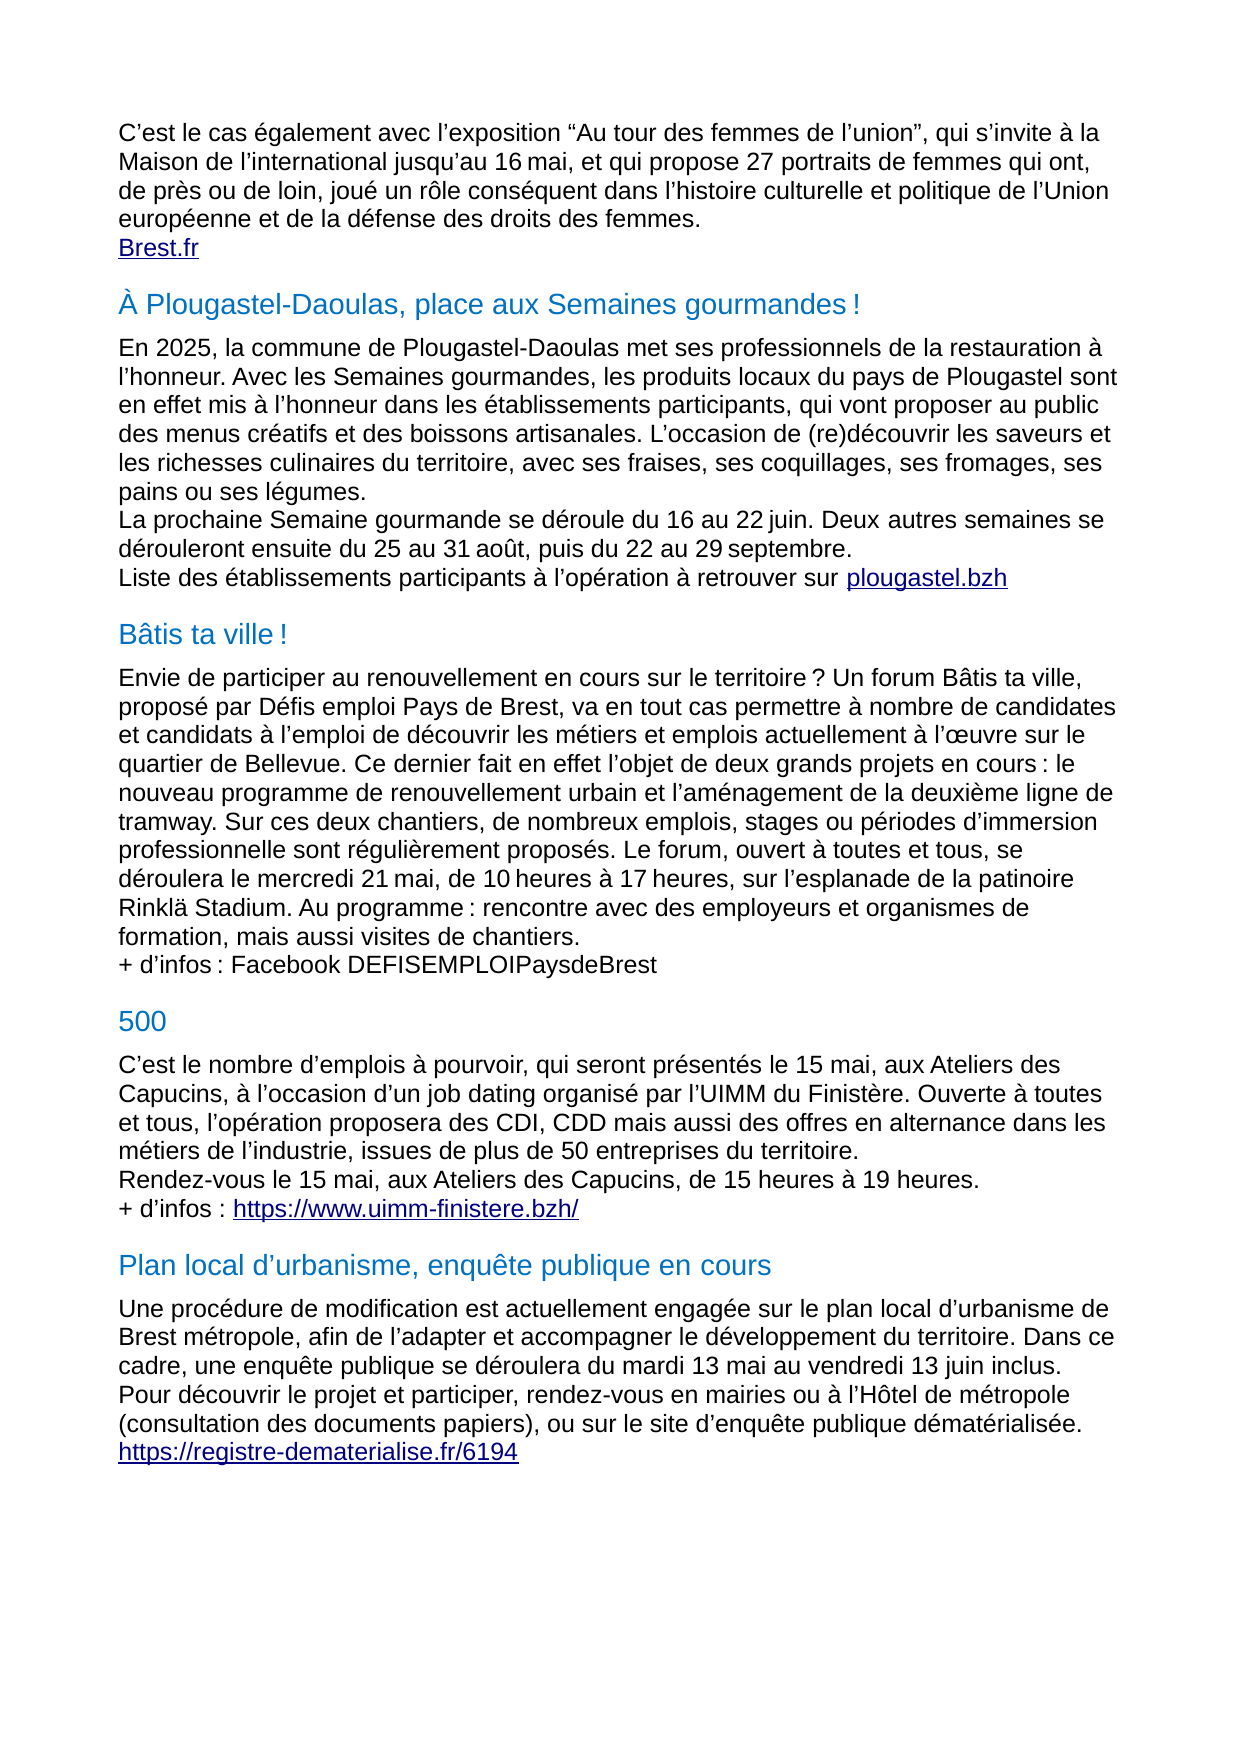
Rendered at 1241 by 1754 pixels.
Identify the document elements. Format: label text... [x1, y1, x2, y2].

text Brest.fr [118, 233, 1122, 262]
text Une procédure de modification est actuellement engagée sur le plan local d’urbanisme de Brest métropole, afin de l’adapter et accompagner le développement du territoire. Dans ce cadre, une enquête publique se déroulera du mardi 13 mai au vendredi 13 juin inclus. [118, 1293, 1122, 1380]
text + d’infos : https://www.uimm-finistere.bzh/ [118, 1194, 1122, 1222]
subtitle Plan local d’urbanisme, enquête publique en cours [118, 1247, 1122, 1281]
subtitle 500 [118, 1004, 1122, 1037]
text C’est le cas également avec l’exposition “Au tour des femmes de l’union”, qui s’invite à la Maison de l’international jusqu’au 16 mai, et qui propose 27 portraits de femmes qui ont, de près ou de loin, joué un rôle conséquent dans l’histoire culturelle et politique de l’Union européenne et de la défense des droits des femmes. [118, 118, 1122, 233]
text C’est le nombre d’emplois à pourvoir, qui seront présentés le 15 mai, aux Ateliers des Capucins, à l’occasion d’un job dating organisé par l’UIMM du Finistère. Ouverte à toutes et tous, l’opération proposera des CDI, CDD mais aussi des offres en alternance dans les métiers de l’industrie, issues de plus de 50 entreprises du territoire. [118, 1050, 1122, 1165]
text Rendez-vous le 15 mai, aux Ateliers des Capucins, de 15 heures à 19 heures. [118, 1165, 1122, 1194]
text + d’infos : Facebook DEFISEMPLOIPaysdeBrest [118, 950, 1122, 979]
text Pour découvrir le projet et participer, rendez-vous en mairies ou à l’Hôtel de métropole (consultation des documents papiers), ou sur le site d’enquête publique dématérialisée. [118, 1380, 1122, 1437]
text Envie de participer au renouvellement en cours sur le territoire ? Un forum Bâtis ta ville, proposé par Défis emploi Pays de Brest, va en tout cas permettre à nombre de candidates et candidats à l’emploi de découvrir les métiers et emplois actuellement à l’œuvre sur le quartier de Bellevue. Ce dernier fait en effet l’objet de deux grands projets en cours : le nouveau programme de renouvellement urbain et l’aménagement de la deuxième ligne de tramway. Sur ces deux chantiers, de nombreux emplois, stages ou périodes d’immersion professionnelle sont régulièrement proposés. Le forum, ouvert à toutes et tous, se déroulera le mercredi 21 mai, de 10 heures à 17 heures, sur l’esplanade de la patinoire Rinklä Stadium. Au programme : rencontre avec des employeurs et organismes de formation, mais aussi visites de chantiers. [118, 663, 1122, 950]
text La prochaine Semaine gourmande se déroule du 16 au 22 juin. Deux autres semaines se dérouleront ensuite du 25 au 31 août, puis du 22 au 29 septembre. [118, 505, 1122, 563]
text En 2025, la commune de Plougastel-Daoulas met ses professionnels de la restauration à l’honneur. Avec les Semaines gourmandes, les produits locaux du pays de Plougastel sont en effet mis à l’honneur dans les établissements participants, qui vont proposer au public des menus créatifs et des boissons artisanales. L’occasion de (re)découvrir les saveurs et les richesses culinaires du territoire, avec ses fraises, ses coquillages, ses fromages, ses pains ou ses légumes. [118, 333, 1122, 505]
subtitle À Plougastel-Daoulas, place aux Semaines gourmandes ! [118, 287, 1122, 320]
text Liste des établissements participants à l’opération à retrouver sur plougastel.bzh [118, 563, 1122, 592]
subtitle Bâtis ta ville ! [118, 617, 1122, 650]
text https://registre-dematerialise.fr/6194 [118, 1437, 1122, 1466]
